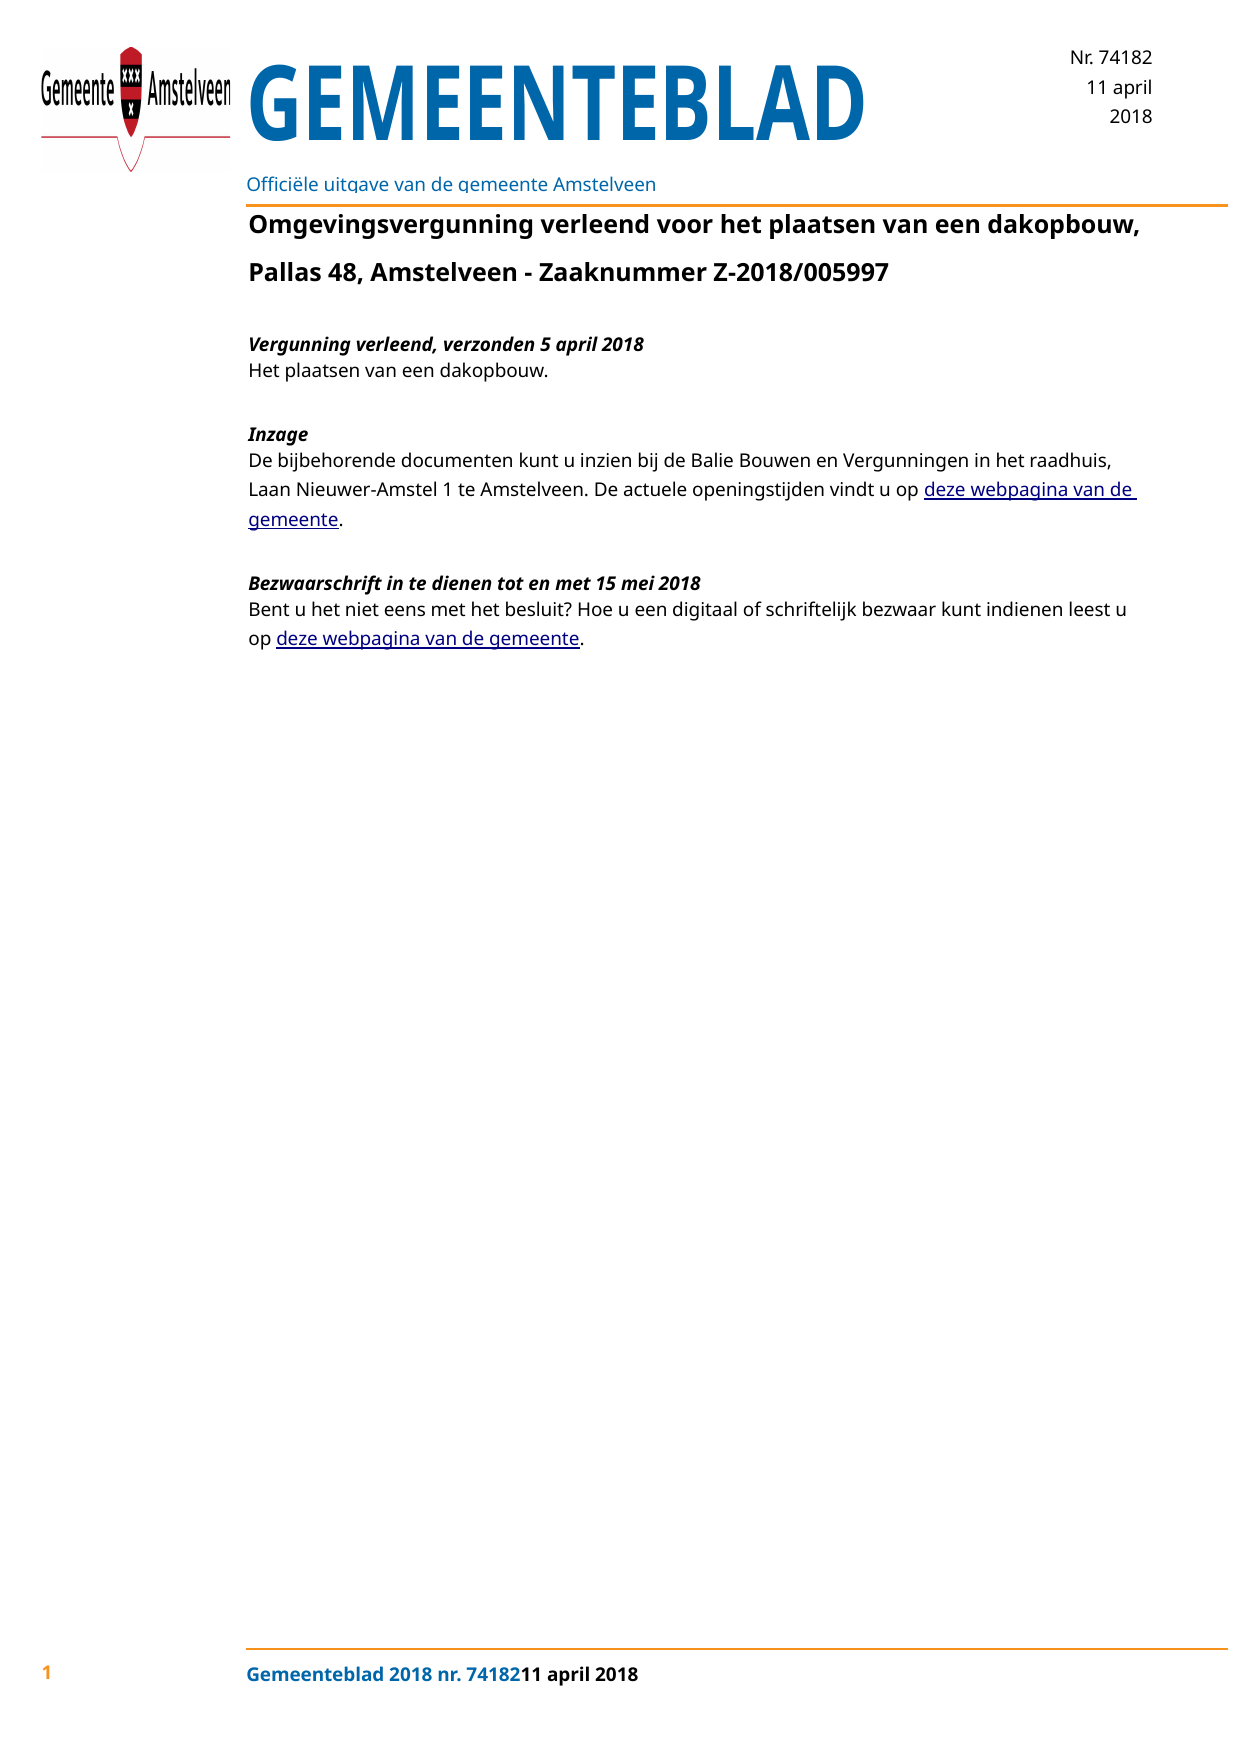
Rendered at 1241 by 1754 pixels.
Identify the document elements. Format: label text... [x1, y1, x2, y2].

text De bijbehorende documenten kunt u inzien bij de Balie Bouwen en Vergunningen in het raadhuis, Laan Nieuwer-Amstel 1 te Amstelveen. De actuele openingstijden vindt u op deze webpagina van de gemeente. [248, 447, 1152, 532]
text Het plaatsen van een dakopbouw. [248, 357, 1152, 383]
text Vergunning verleend, verzonden 5 april 2018 [248, 331, 1152, 357]
text Bent u het niet eens met het besluit? Hoe u een digitaal of schriftelijk bezwaar kunt indienen leest u op deze webpagina van de gemeente. [248, 596, 1152, 651]
picture [41, 47, 231, 172]
text Inzage [248, 421, 1152, 447]
text Omgevingsvergunning verleend voor het plaatsen van een dakopbouw, Pallas 48, Amstelveen - Zaaknummer Z-2018/005997 [248, 207, 1152, 288]
text Bezwaarschrift in te dienen tot en met 15 mei 2018 [248, 570, 1152, 596]
